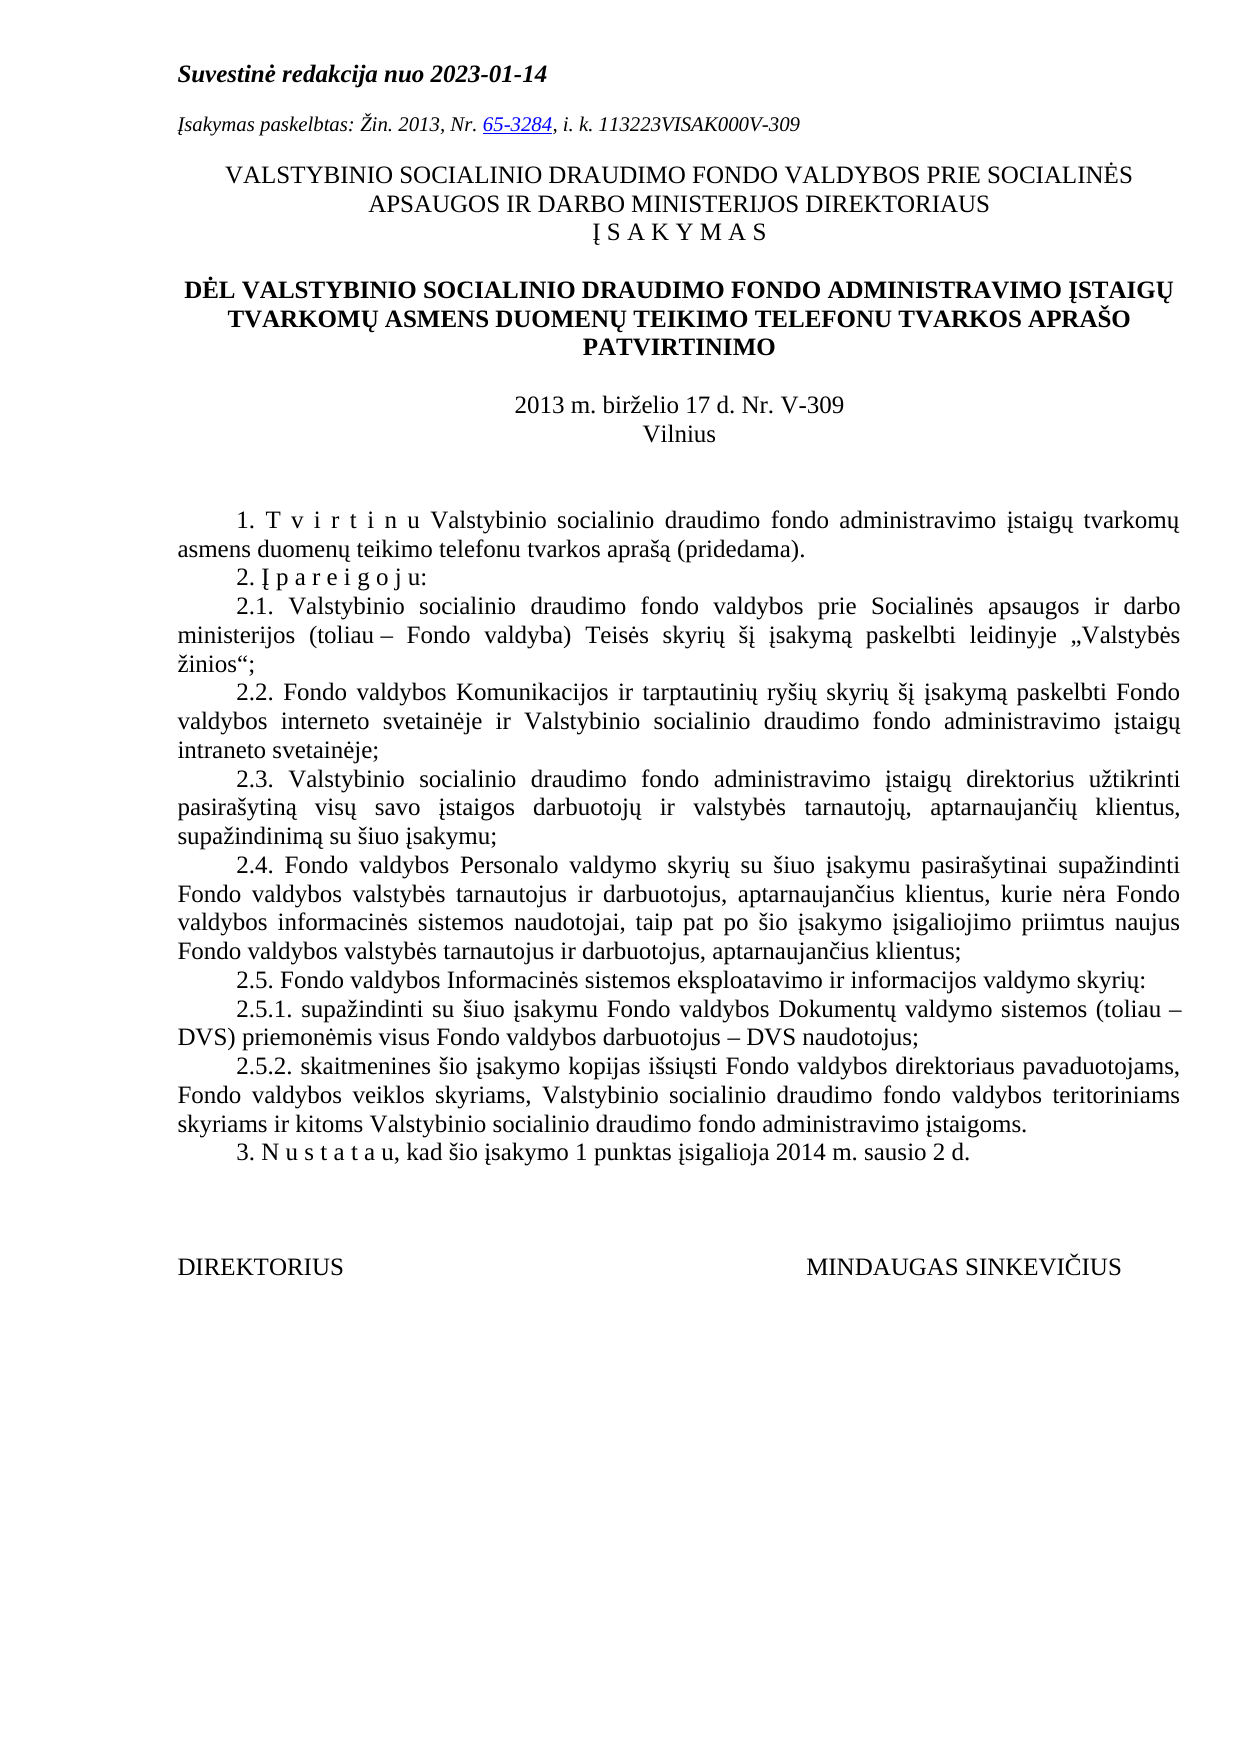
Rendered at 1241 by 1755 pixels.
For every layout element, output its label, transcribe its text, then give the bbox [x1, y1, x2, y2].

text 2.5.1. supažindinti su šiuo įsakymu Fondo valdybos Dokumentų valdymo sistemos (toliau – DVS) priemonėmis visus Fondo valdybos darbuotojus – DVS naudotojus; [177, 994, 1181, 1051]
text 2.5. Fondo valdybos Informacinės sistemos eksploatavimo ir informacijos valdymo skyrių: [177, 965, 1181, 994]
text 2. Į p a r e i g o j u: [177, 562, 1181, 591]
text Vilnius [177, 419, 1181, 447]
text Direktorius Mindaugas Sinkevičius [177, 1252, 1181, 1281]
text 2.5.2. skaitmenines šio įsakymo kopijas išsiųsti Fondo valdybos direktoriaus pavaduotojams, Fondo valdybos veiklos skyriams, Valstybinio socialinio draudimo fondo valdybos teritoriniams skyriams ir kitoms Valstybinio socialinio draudimo fondo administravimo įstaigoms. [177, 1051, 1181, 1137]
text 2013 m. birželio 17 d. Nr. V-309 [177, 390, 1181, 419]
text Dėl Valstybinio socialinio draudimo fondo administravimo įstaigų tvarkomų Asmens duomenų teikimo telefonu tvarkos aprašo patvirtinimo [177, 275, 1181, 361]
text Įsakymas paskelbtas: Žin. 2013, Nr. 65-3284, i. k. 113223VISAK000V-309 [177, 112, 1181, 136]
text 3. N u s t a t a u, kad šio įsakymo 1 punktas įsigalioja 2014 m. sausio 2 d. [177, 1137, 1181, 1166]
text 1. T v i r t i n u Valstybinio socialinio draudimo fondo administravimo įstaigų tvarkomų asmens duomenų teikimo telefonu tvarkos aprašą (pridedama). [177, 505, 1181, 562]
text 2.2. Fondo valdybos Komunikacijos ir tarptautinių ryšių skyrių šį įsakymą paskelbti Fondo valdybos interneto svetainėje ir Valstybinio socialinio draudimo fondo administravimo įstaigų intraneto svetainėje; [177, 677, 1181, 764]
text Valstybinio socialinio draudimo fondo valdybos prie Socialinės apsaugos ir darbo ministerijos DirektoriAus [177, 160, 1181, 217]
text Į s a k y m a s [177, 217, 1181, 246]
text Suvestinė redakcija nuo 2023-01-14 [177, 59, 1181, 88]
text 2.3. Valstybinio socialinio draudimo fondo administravimo įstaigų direktorius užtikrinti pasirašytiną visų savo įstaigos darbuotojų ir valstybės tarnautojų, aptarnaujančių klientus, supažindinimą su šiuo įsakymu; [177, 764, 1181, 850]
text 2.4. Fondo valdybos Personalo valdymo skyrių su šiuo įsakymu pasirašytinai supažindinti Fondo valdybos valstybės tarnautojus ir darbuotojus, aptarnaujančius klientus, kurie nėra Fondo valdybos informacinės sistemos naudotojai, taip pat po šio įsakymo įsigaliojimo priimtus naujus Fondo valdybos valstybės tarnautojus ir darbuotojus, aptarnaujančius klientus; [177, 850, 1181, 965]
text 2.1. Valstybinio socialinio draudimo fondo valdybos prie Socialinės apsaugos ir darbo ministerijos (toliau – Fondo valdyba) Teisės skyrių šį įsakymą paskelbti leidinyje „Valstybės žinios“; [177, 591, 1181, 677]
